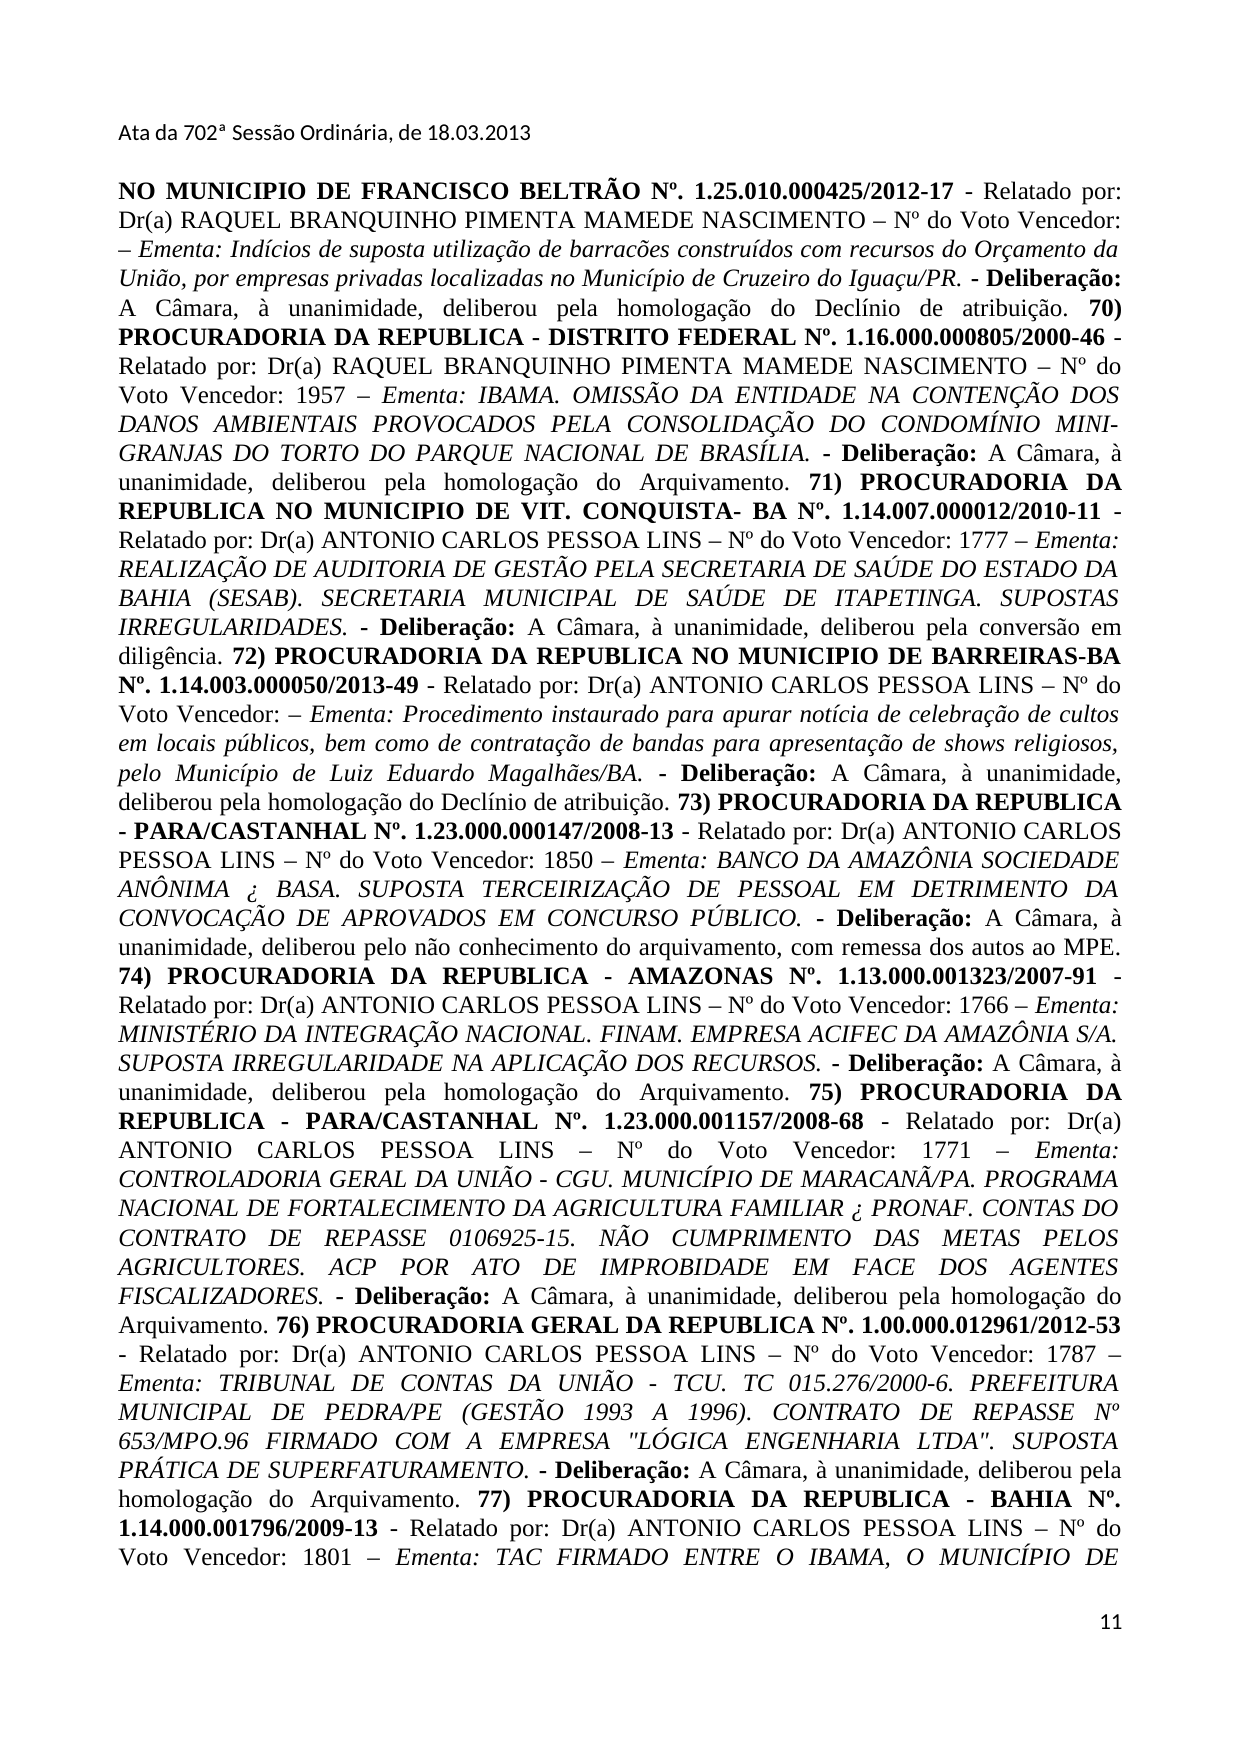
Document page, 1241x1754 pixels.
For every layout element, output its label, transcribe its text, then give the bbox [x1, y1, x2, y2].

text NO MUNICIPIO DE FRANCISCO BELTRÃO Nº. 1.25.010.000425/2012-17 - Relatado por: Dr(a) RAQUEL BRANQUINHO PIMENTA MAMEDE NASCIMENTO – Nº do Voto Vencedor: – Ementa: Indícios de suposta utilização de barracões construídos com recursos do Orçamento da União, por empresas privadas localizadas no Município de Cruzeiro do Iguaçu/PR. - Deliberação: A Câmara, à unanimidade, deliberou pela homologação do Declínio de atribuição. 70) PROCURADORIA DA REPUBLICA - DISTRITO FEDERAL Nº. 1.16.000.000805/2000-46 - Relatado por: Dr(a) RAQUEL BRANQUINHO PIMENTA MAMEDE NASCIMENTO – Nº do Voto Vencedor: 1957 – Ementa: IBAMA. OMISSÃO DA ENTIDADE NA CONTENÇÃO DOS DANOS AMBIENTAIS PROVOCADOS PELA CONSOLIDAÇÃO DO CONDOMÍNIO MINI-GRANJAS DO TORTO DO PARQUE NACIONAL DE BRASÍLIA. - Deliberação: A Câmara, à unanimidade, deliberou pela homologação do Arquivamento. 71) PROCURADORIA DA REPUBLICA NO MUNICIPIO DE VIT. CONQUISTA- BA Nº. 1.14.007.000012/2010-11 - Relatado por: Dr(a) ANTONIO CARLOS PESSOA LINS – Nº do Voto Vencedor: 1777 – Ementa: REALIZAÇÃO DE AUDITORIA DE GESTÃO PELA SECRETARIA DE SAÚDE DO ESTADO DA BAHIA (SESAB). SECRETARIA MUNICIPAL DE SAÚDE DE ITAPETINGA. SUPOSTAS IRREGULARIDADES. - Deliberação: A Câmara, à unanimidade, deliberou pela conversão em diligência. 72) PROCURADORIA DA REPUBLICA NO MUNICIPIO DE BARREIRAS-BA Nº. 1.14.003.000050/2013-49 - Relatado por: Dr(a) ANTONIO CARLOS PESSOA LINS – Nº do Voto Vencedor: – Ementa: Procedimento instaurado para apurar notícia de celebração de cultos em locais públicos, bem como de contratação de bandas para apresentação de shows religiosos, pelo Município de Luiz Eduardo Magalhães/BA. - Deliberação: A Câmara, à unanimidade, deliberou pela homologação do Declínio de atribuição. 73) PROCURADORIA DA REPUBLICA - PARA/CASTANHAL Nº. 1.23.000.000147/2008-13 - Relatado por: Dr(a) ANTONIO CARLOS PESSOA LINS – Nº do Voto Vencedor: 1850 – Ementa: BANCO DA AMAZÔNIA SOCIEDADE ANÔNIMA ¿ BASA. SUPOSTA TERCEIRIZAÇÃO DE PESSOAL EM DETRIMENTO DA CONVOCAÇÃO DE APROVADOS EM CONCURSO PÚBLICO. - Deliberação: A Câmara, à unanimidade, deliberou pelo não conhecimento do arquivamento, com remessa dos autos ao MPE. 74) PROCURADORIA DA REPUBLICA - AMAZONAS Nº. 1.13.000.001323/2007-91 - Relatado por: Dr(a) ANTONIO CARLOS PESSOA LINS – Nº do Voto Vencedor: 1766 – Ementa: MINISTÉRIO DA INTEGRAÇÃO NACIONAL. FINAM. EMPRESA ACIFEC DA AMAZÔNIA S/A. SUPOSTA IRREGULARIDADE NA APLICAÇÃO DOS RECURSOS. - Deliberação: A Câmara, à unanimidade, deliberou pela homologação do Arquivamento. 75) PROCURADORIA DA REPUBLICA - PARA/CASTANHAL Nº. 1.23.000.001157/2008-68 - Relatado por: Dr(a) ANTONIO CARLOS PESSOA LINS – Nº do Voto Vencedor: 1771 – Ementa: CONTROLADORIA GERAL DA UNIÃO - CGU. MUNICÍPIO DE MARACANÃ/PA. PROGRAMA NACIONAL DE FORTALECIMENTO DA AGRICULTURA FAMILIAR ¿ PRONAF. CONTAS DO CONTRATO DE REPASSE 0106925-15. NÃO CUMPRIMENTO DAS METAS PELOS AGRICULTORES. ACP POR ATO DE IMPROBIDADE EM FACE DOS AGENTES FISCALIZADORES. - Deliberação: A Câmara, à unanimidade, deliberou pela homologação do Arquivamento. 76) PROCURADORIA GERAL DA REPUBLICA Nº. 1.00.000.012961/2012-53 - Relatado por: Dr(a) ANTONIO CARLOS PESSOA LINS – Nº do Voto Vencedor: 1787 – Ementa: TRIBUNAL DE CONTAS DA UNIÃO - TCU. TC 015.276/2000-6. PREFEITURA MUNICIPAL DE PEDRA/PE (GESTÃO 1993 A 1996). CONTRATO DE REPASSE Nº 653/MPO.96 FIRMADO COM A EMPRESA "LÓGICA ENGENHARIA LTDA". SUPOSTA PRÁTICA DE SUPERFATURAMENTO. - Deliberação: A Câmara, à unanimidade, deliberou pela homologação do Arquivamento. 77) PROCURADORIA DA REPUBLICA - BAHIA Nº. 1.14.000.001796/2009-13 - Relatado por: Dr(a) ANTONIO CARLOS PESSOA LINS – Nº do Voto Vencedor: 1801 – Ementa: TAC FIRMADO ENTRE O IBAMA, O MUNICÍPIO DE [118, 176, 1122, 1571]
